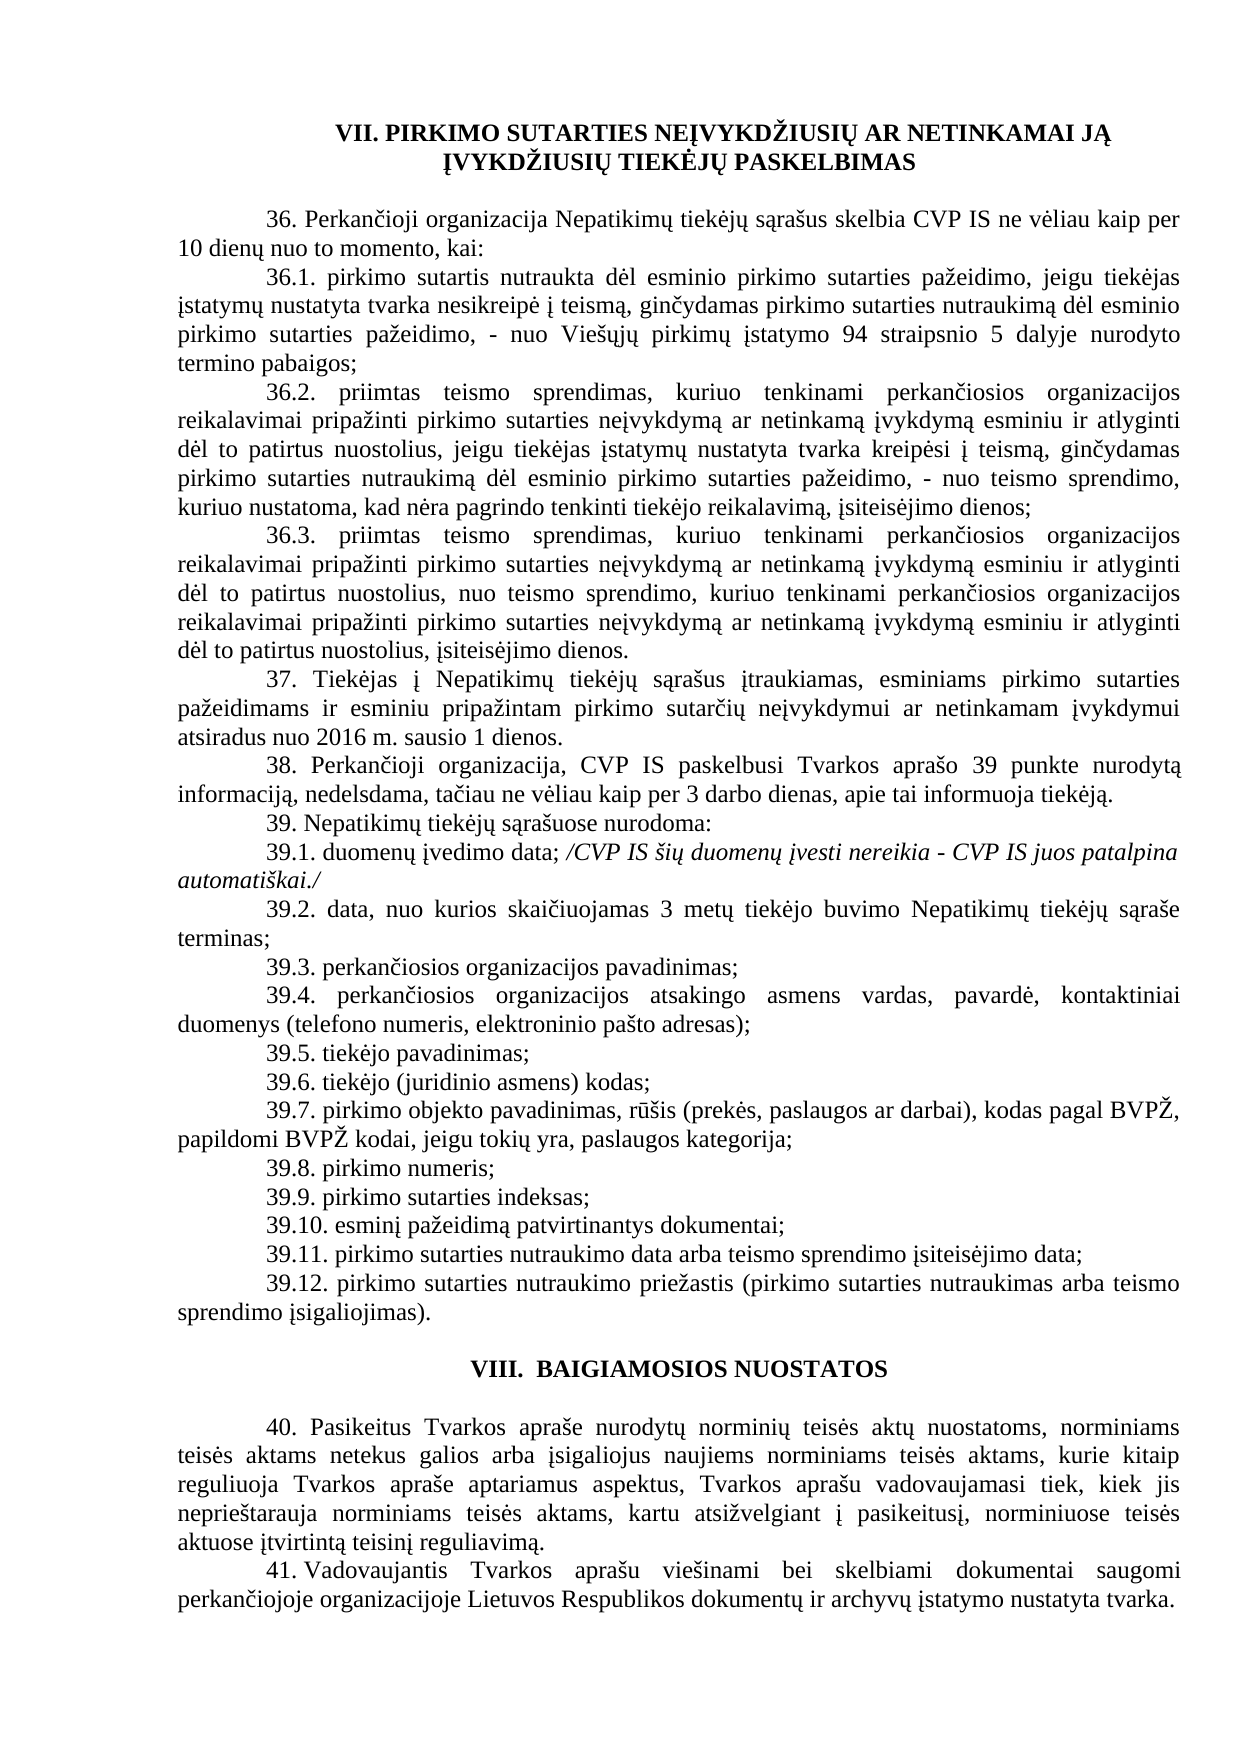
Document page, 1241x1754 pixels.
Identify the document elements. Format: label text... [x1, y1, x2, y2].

text 39.6. tiekėjo (juridinio asmens) kodas; [177, 1067, 1181, 1096]
text 39.7. pirkimo objekto pavadinimas, rūšis (prekės, paslaugos ar darbai), kodas pagal BVPŽ, papildomi BVPŽ kodai, jeigu tokių yra, paslaugos kategorija; [177, 1096, 1181, 1153]
text 40. Pasikeitus Tvarkos apraše nurodytų norminių teisės aktų nuostatoms, norminiams teisės aktams netekus galios arba įsigaliojus naujiems norminiams teisės aktams, kurie kitaip reguliuoja Tvarkos apraše aptariamus aspektus, Tvarkos aprašu vadovaujamasi tiek, kiek jis neprieštarauja norminiams teisės aktams, kartu atsižvelgiant į pasikeitusį, norminiuose teisės aktuose įtvirtintą teisinį reguliavimą. [177, 1412, 1181, 1556]
text 39.10. esminį pažeidimą patvirtinantys dokumentai; [177, 1211, 1181, 1239]
text 36.1. pirkimo sutartis nutraukta dėl esminio pirkimo sutarties pažeidimo, jeigu tiekėjas įstatymų nustatyta tvarka nesikreipė į teismą, ginčydamas pirkimo sutarties nutraukimą dėl esminio pirkimo sutarties pažeidimo, - nuo Viešųjų pirkimų įstatymo 94 straipsnio 5 dalyje nurodyto termino pabaigos; [177, 262, 1181, 377]
text VII. PIRKIMO SUTARTIES NEĮVYKDŽIUSIŲ AR NETINKAMAI JĄ ĮVYKDŽIUSIŲ TIEKĖJŲ PASKELBIMAS [177, 118, 1181, 176]
text 39.4. perkančiosios organizacijos atsakingo asmens vardas, pavardė, kontaktiniai duomenys (telefono numeris, elektroninio pašto adresas); [177, 981, 1181, 1038]
text 39.11. pirkimo sutarties nutraukimo data arba teismo sprendimo įsiteisėjimo data; [177, 1239, 1181, 1268]
text 36.2. priimtas teismo sprendimas, kuriuo tenkinami perkančiosios organizacijos reikalavimai pripažinti pirkimo sutarties neįvykdymą ar netinkamą įvykdymą esminiu ir atlyginti dėl to patirtus nuostolius, jeigu tiekėjas įstatymų nustatyta tvarka kreipėsi į teismą, ginčydamas pirkimo sutarties nutraukimą dėl esminio pirkimo sutarties pažeidimo, - nuo teismo sprendimo, kuriuo nustatoma, kad nėra pagrindo tenkinti tiekėjo reikalavimą, įsiteisėjimo dienos; [177, 377, 1181, 521]
text 39.12. pirkimo sutarties nutraukimo priežastis (pirkimo sutarties nutraukimas arba teismo sprendimo įsigaliojimas). [177, 1268, 1181, 1326]
text 38. Perkančioji organizacija, CVP IS paskelbusi Tvarkos aprašo 39 punkte nurodytą informaciją, nedelsdama, tačiau ne vėliau kaip per 3 darbo dienas, apie tai informuoja tiekėją. [177, 751, 1181, 808]
text 39. Nepatikimų tiekėjų sąrašuose nurodoma: [177, 808, 1181, 837]
text 39.2. data, nuo kurios skaičiuojamas 3 metų tiekėjo buvimo Nepatikimų tiekėjų sąraše terminas; [177, 894, 1181, 952]
text VIII. BAIGIAMOSIOS NUOSTATOS [177, 1354, 1181, 1383]
text 39.9. pirkimo sutarties indeksas; [177, 1182, 1181, 1211]
text 39.1. duomenų įvedimo data; /CVP IS šių duomenų įvesti nereikia - CVP IS juos patalpina automatiškai./ [177, 837, 1181, 894]
text 36.3. priimtas teismo sprendimas, kuriuo tenkinami perkančiosios organizacijos reikalavimai pripažinti pirkimo sutarties neįvykdymą ar netinkamą įvykdymą esminiu ir atlyginti dėl to patirtus nuostolius, nuo teismo sprendimo, kuriuo tenkinami perkančiosios organizacijos reikalavimai pripažinti pirkimo sutarties neįvykdymą ar netinkamą įvykdymą esminiu ir atlyginti dėl to patirtus nuostolius, įsiteisėjimo dienos. [177, 521, 1181, 664]
text 39.5. tiekėjo pavadinimas; [177, 1038, 1181, 1067]
text 37. Tiekėjas į Nepatikimų tiekėjų sąrašus įtraukiamas, esminiams pirkimo sutarties pažeidimams ir esminiu pripažintam pirkimo sutarčių neįvykdymui ar netinkamam įvykdymui atsiradus nuo 2016 m. sausio 1 dienos. [177, 664, 1181, 751]
text 41. Vadovaujantis Tvarkos aprašu viešinami bei skelbiami dokumentai saugomi perkančiojoje organizacijoje Lietuvos Respublikos dokumentų ir archyvų įstatymo nustatyta tvarka. [177, 1556, 1181, 1613]
text 39.3. perkančiosios organizacijos pavadinimas; [177, 952, 1181, 981]
text 36. Perkančioji organizacija Nepatikimų tiekėjų sąrašus skelbia CVP IS ne vėliau kaip per 10 dienų nuo to momento, kai: [177, 204, 1181, 262]
text 39.8. pirkimo numeris; [177, 1153, 1181, 1182]
